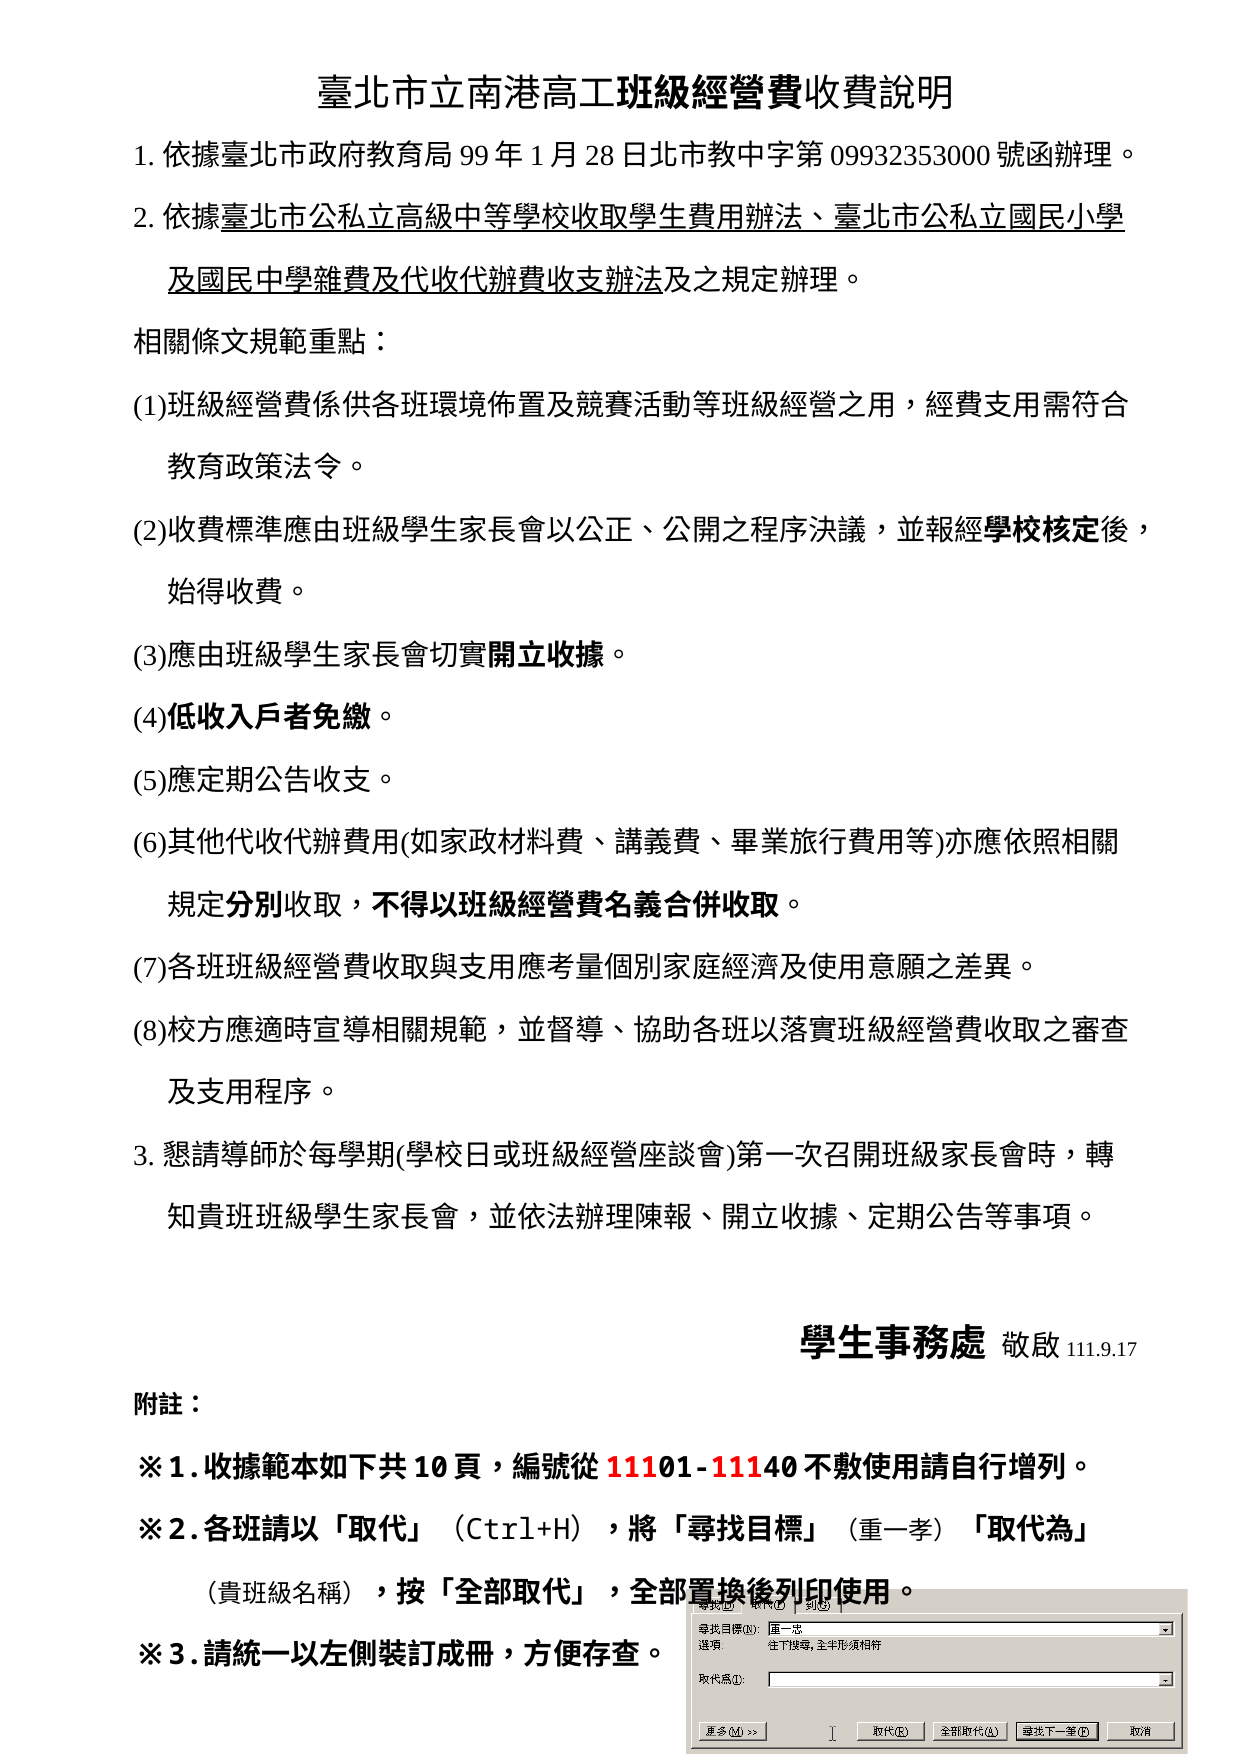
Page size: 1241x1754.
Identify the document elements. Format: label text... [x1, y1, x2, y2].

text 2. 依據臺北市公私立高級中等學校收取學生費用辦法、臺北市公私立國民小學及國民中學雜費及代收代辦費收支辦法及之規定辦理。 [133, 173, 1137, 298]
text (3)應由班級學生家長會切實開立收據。 [133, 611, 1137, 673]
text ※2.各班請以「取代」（Ctrl+H），將「尋找目標」（重一孝）「取代為」（貴班級名稱），按「全部取代」，全部置換後列印使用。 [133, 1486, 1137, 1611]
text (6)其他代收代辦費用(如家政材料費、講義費、畢業旅行費用等)亦應依照相關規定分別收取，不得以班級經營費名義合併收取。 [133, 798, 1137, 923]
text 附註： [133, 1361, 1137, 1423]
text 相關條文規範重點： [133, 298, 1137, 361]
text ※3.請統一以左側裝訂成冊，方便存查。 [133, 1611, 686, 1673]
text 臺北市立南港高工班級經營費收費說明 [133, 48, 1137, 111]
text (4)低收入戶者免繳。 [133, 673, 1137, 736]
text ※1.收據範本如下共10頁，編號從11101-11140不敷使用請自行增列。 [133, 1423, 1137, 1486]
text (7)各班班級經營費收取與支用應考量個別家庭經濟及使用意願之差異。 [133, 923, 1137, 986]
text (5)應定期公告收支。 [133, 736, 1137, 798]
text 1. 依據臺北市政府教育局99年1月28日北市教中字第09932353000號函辦理。 [133, 111, 1137, 173]
text (8)校方應適時宣導相關規範，並督導、協助各班以落實班級經營費收取之審查及支用程序。 [133, 986, 1137, 1111]
text (2)收費標準應由班級學生家長會以公正、公開之程序決議，並報經學校核定後，始得收費。 [133, 486, 1137, 611]
text 學生事務處 敬啟111.9.17 [133, 1298, 1137, 1361]
text 3. 懇請導師於每學期(學校日或班級經營座談會)第一次召開班級家長會時，轉知貴班班級學生家長會，並依法辦理陳報、開立收據、定期公告等事項。 [133, 1111, 1137, 1236]
text (1)班級經營費係供各班環境佈置及競賽活動等班級經營之用，經費支用需符合教育政策法令。 [133, 361, 1137, 486]
